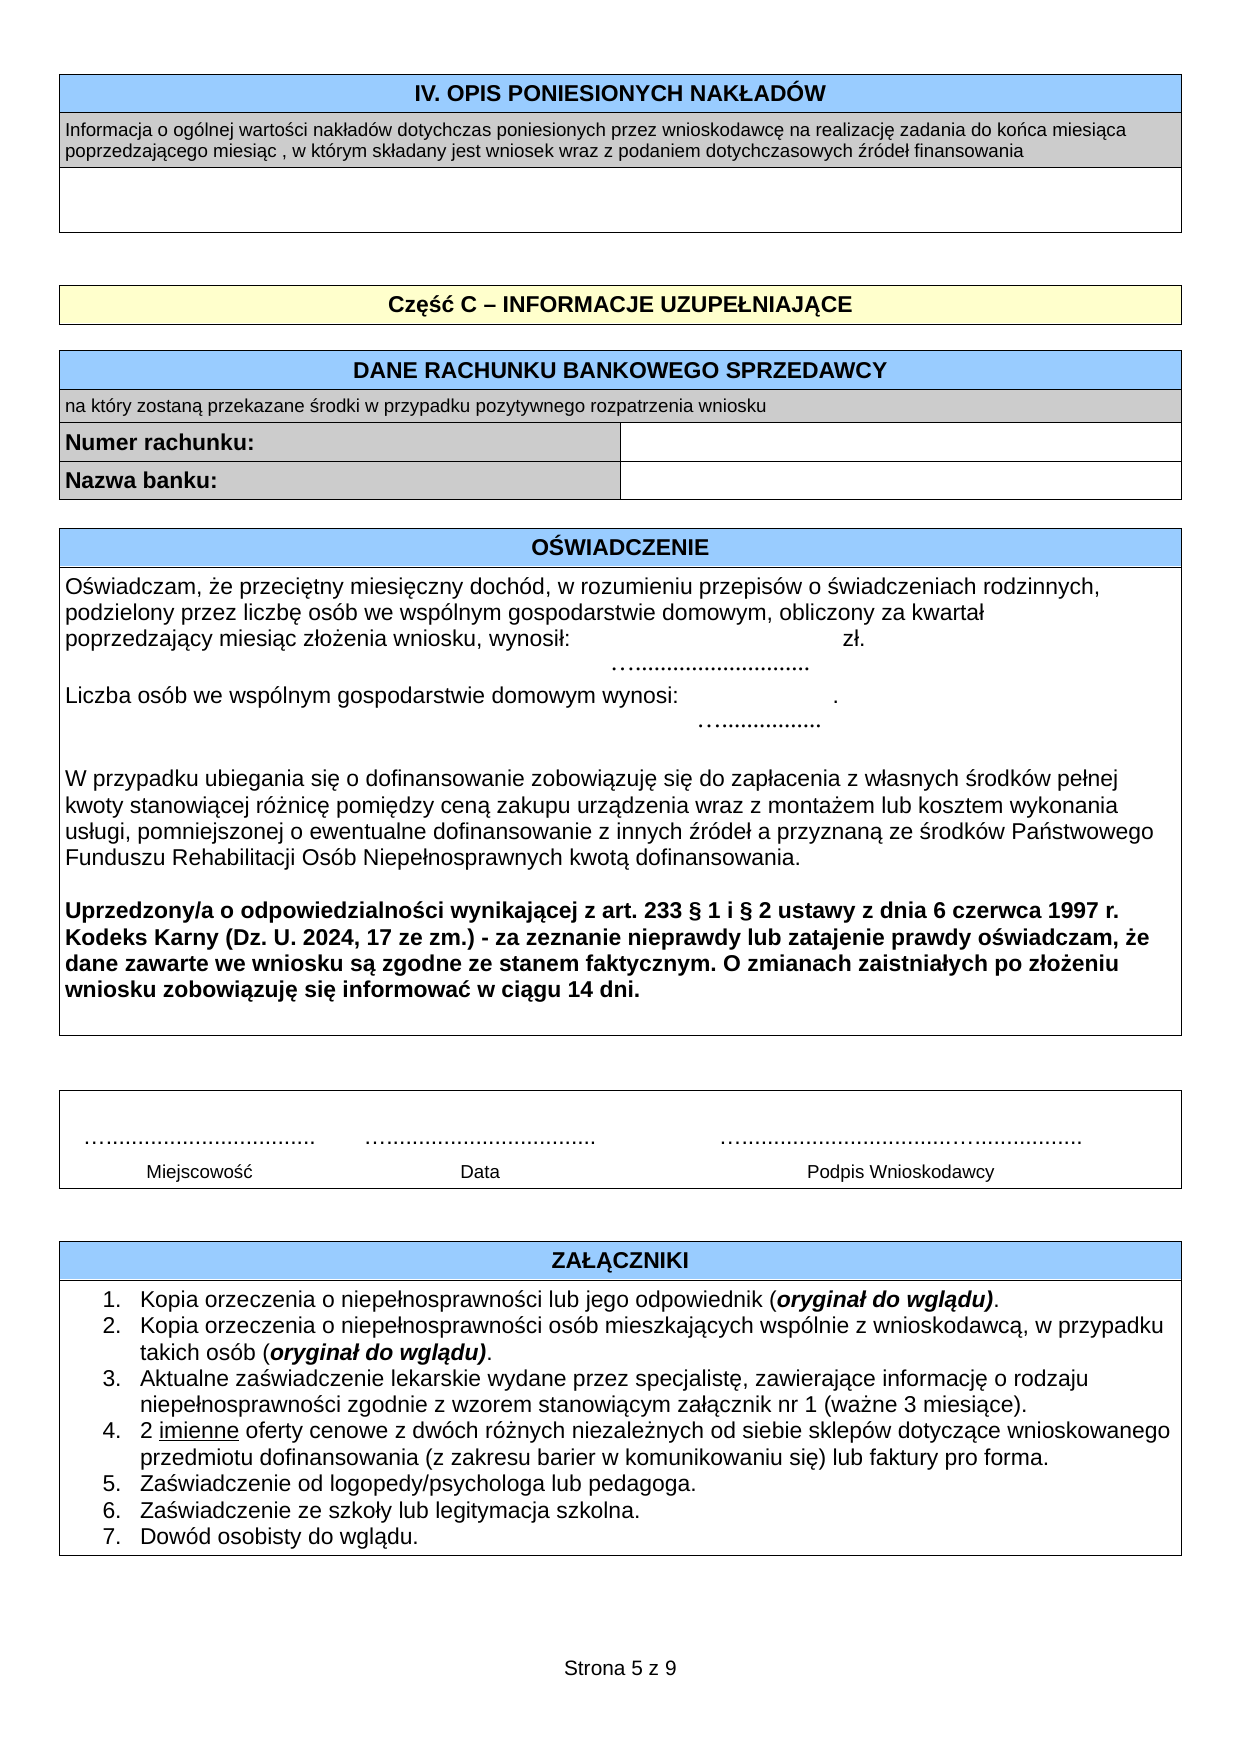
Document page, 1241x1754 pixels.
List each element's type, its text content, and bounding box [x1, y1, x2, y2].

table_cell Informacja o ogólnej wartości nakładów dotychczas poniesionych przez wnioskodawcę na realizację zadania do końca miesiąca poprzedzającego miesiąc , w którym składany jest wniosek wraz z podaniem dotychczasowych źródeł finansowania [60, 113, 1181, 167]
table_header IV. OPIS PONIESIONYCH NAKŁADÓW [60, 75, 1181, 112]
table_header …................................. [60, 1091, 339, 1155]
table_header ZAŁĄCZNIKI [60, 1242, 1181, 1279]
table_header Część C – INFORMACJE UZUPEŁNIAJĄCE [60, 286, 1181, 323]
table_cell [621, 462, 1181, 499]
table_cell Nazwa banku: [60, 462, 620, 499]
table_cell Data [340, 1155, 620, 1188]
table_cell Podpis Wnioskodawcy [620, 1155, 1181, 1188]
table_cell [621, 423, 1181, 461]
table_header DANE RACHUNKU BANKOWEGO SPRZEDAWCY [60, 351, 1181, 389]
table_cell Numer rachunku: [60, 423, 620, 461]
table_header OŚWIADCZENIE [60, 529, 1181, 566]
table_cell na który zostaną przekazane środki w przypadku pozytywnego rozpatrzenia wniosku [60, 390, 1181, 422]
table_cell [60, 168, 1181, 232]
table_cell Miejscowość [60, 1155, 339, 1188]
table_header …................................. [340, 1091, 620, 1155]
table_cell Kopia orzeczenia o niepełnosprawności lub jego odpowiednik (oryginał do wglądu). Kopia orzeczenia o niepełnosprawności osób mieszkających wspólnie z wnioskodawcą, w przypadku takich osób (oryginał do wglądu). Aktualne zaświadczenie lekarskie wydane przez specjalistę, zawierające informację o rodzaju niepełnosprawności zgodnie z wzorem stanowiącym załącznik nr 1 (ważne 3 miesiące). 2 imienne oferty cenowe z dwóch różnych niezależnych od siebie sklepów dotyczące wnioskowanego przedmiotu dofinansowania (z zakresu barier w komunikowaniu się) lub faktury pro forma. Zaświadczenie od logopedy/psychologa lub pedagoga. Zaświadczenie ze szkoły lub legitymacja szkolna. Dowód osobisty do wglądu. [60, 1281, 1181, 1555]
table_cell Oświadczam, że przeciętny miesięczny dochód, w rozumieniu przepisów o świadczeniach rodzinnych, podzielony przez liczbę osób we wspólnym gospodarstwie domowym, obliczony za kwartał poprzedzający miesiąc złożenia wniosku, wynosił: zł. Liczba osób we wspólnym gospodarstwie domowym wynosi: . W przypadku ubiegania się o dofinansowanie zobowiązuję się do zapłacenia z własnych środków pełnej kwoty stanowiącej różnicę pomiędzy ceną zakupu urządzenia wraz z montażem lub kosztem wykonania usługi, pomniejszonej o ewentualne dofinansowanie z innych źródeł a przyznaną ze środków Państwowego Funduszu Rehabilitacji Osób Niepełnosprawnych kwotą dofinansowania. Uprzedzony/a o odpowiedzialności wynikającej z art. 233 § 1 i § 2 ustawy z dnia 6 czerwca 1997 r. Kodeks Karny (Dz. U. 2024, 17 ze zm.) - za zeznanie nieprawdy lub zatajenie prawdy oświadczam, że dane zawarte we wniosku są zgodne ze stanem faktycznym. O zmianach zaistniałych po złożeniu wniosku zobowiązuję się informować w ciągu 14 dni. [60, 568, 1181, 1034]
table_header ….................................…................. [620, 1091, 1181, 1155]
